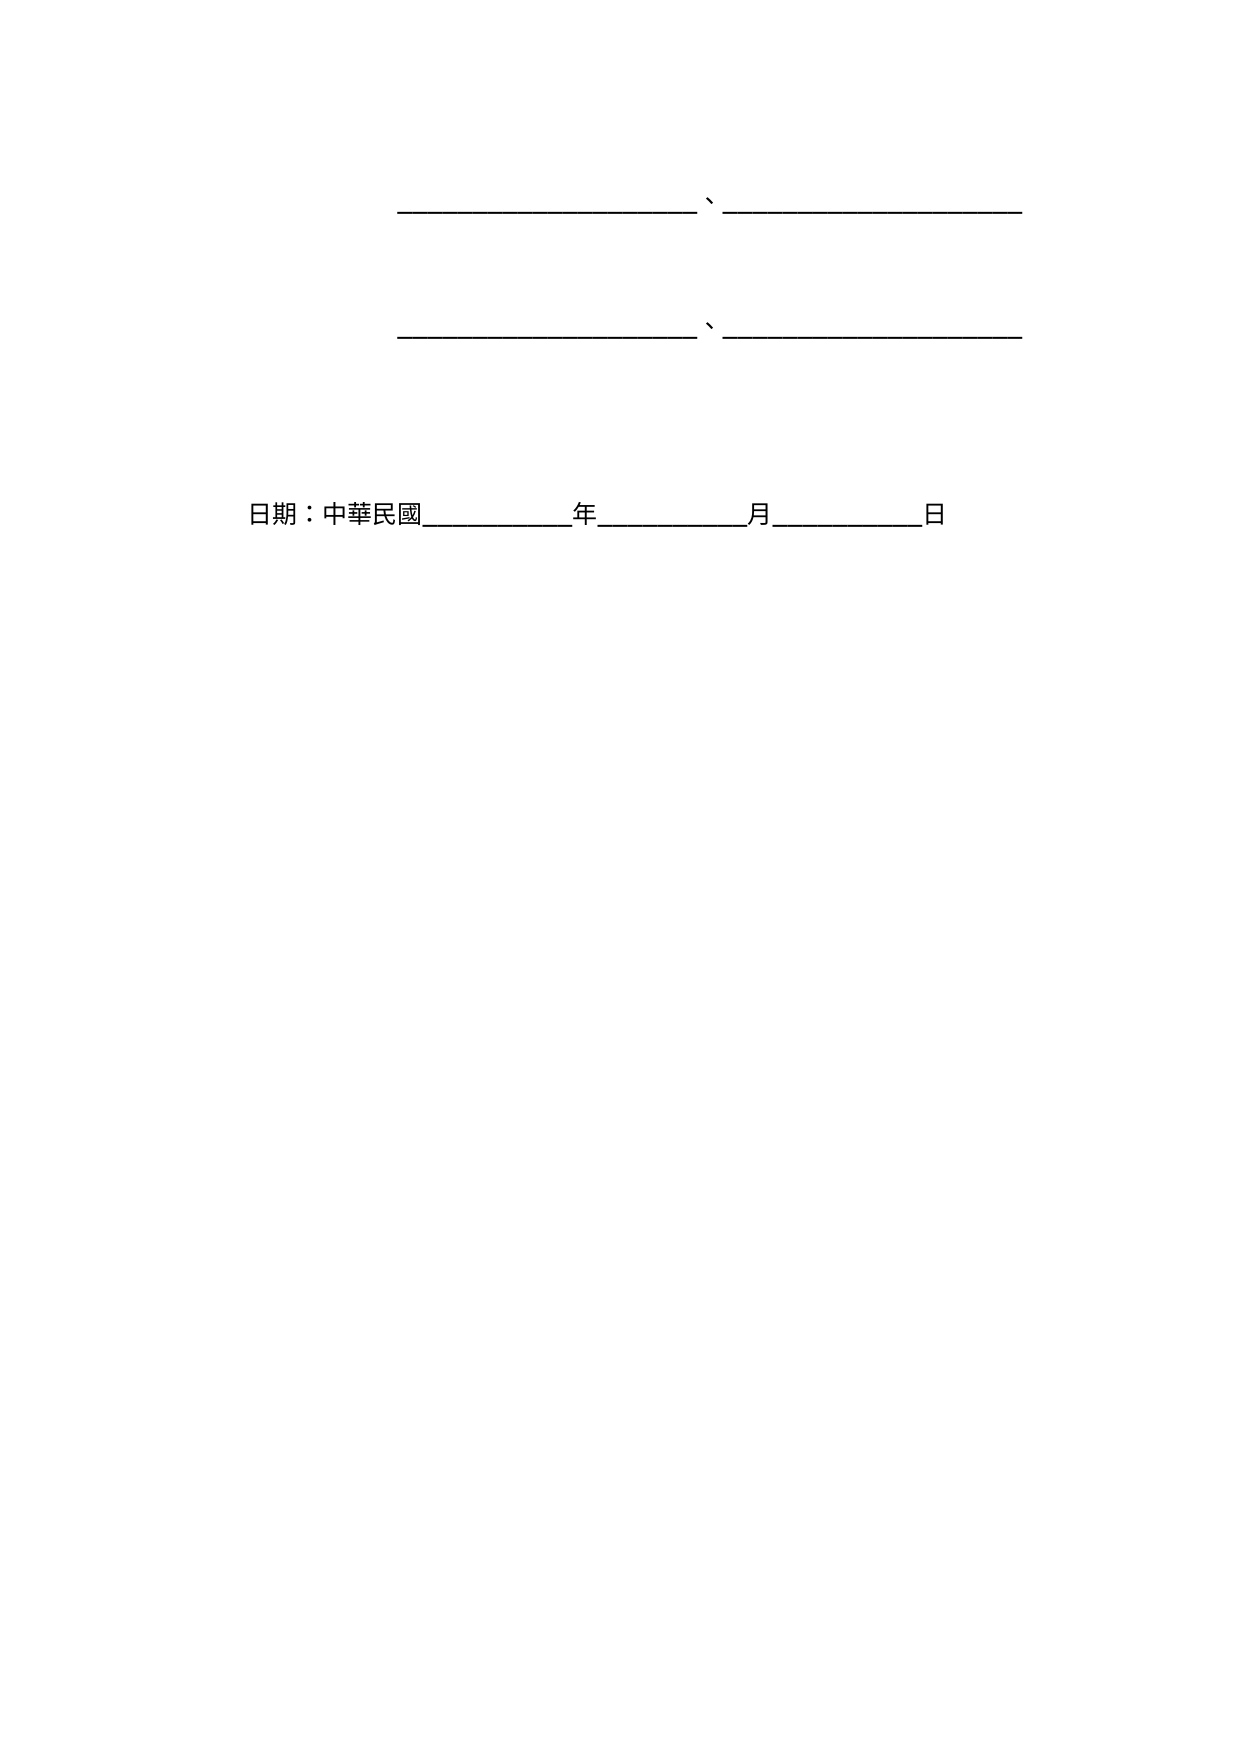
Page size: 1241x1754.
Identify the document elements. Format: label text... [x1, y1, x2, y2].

text ____________________、____________________ [187, 283, 1053, 346]
text ____________________、____________________ [187, 158, 1053, 221]
text 日期：中華民國__________年__________月__________日 [187, 471, 1053, 533]
